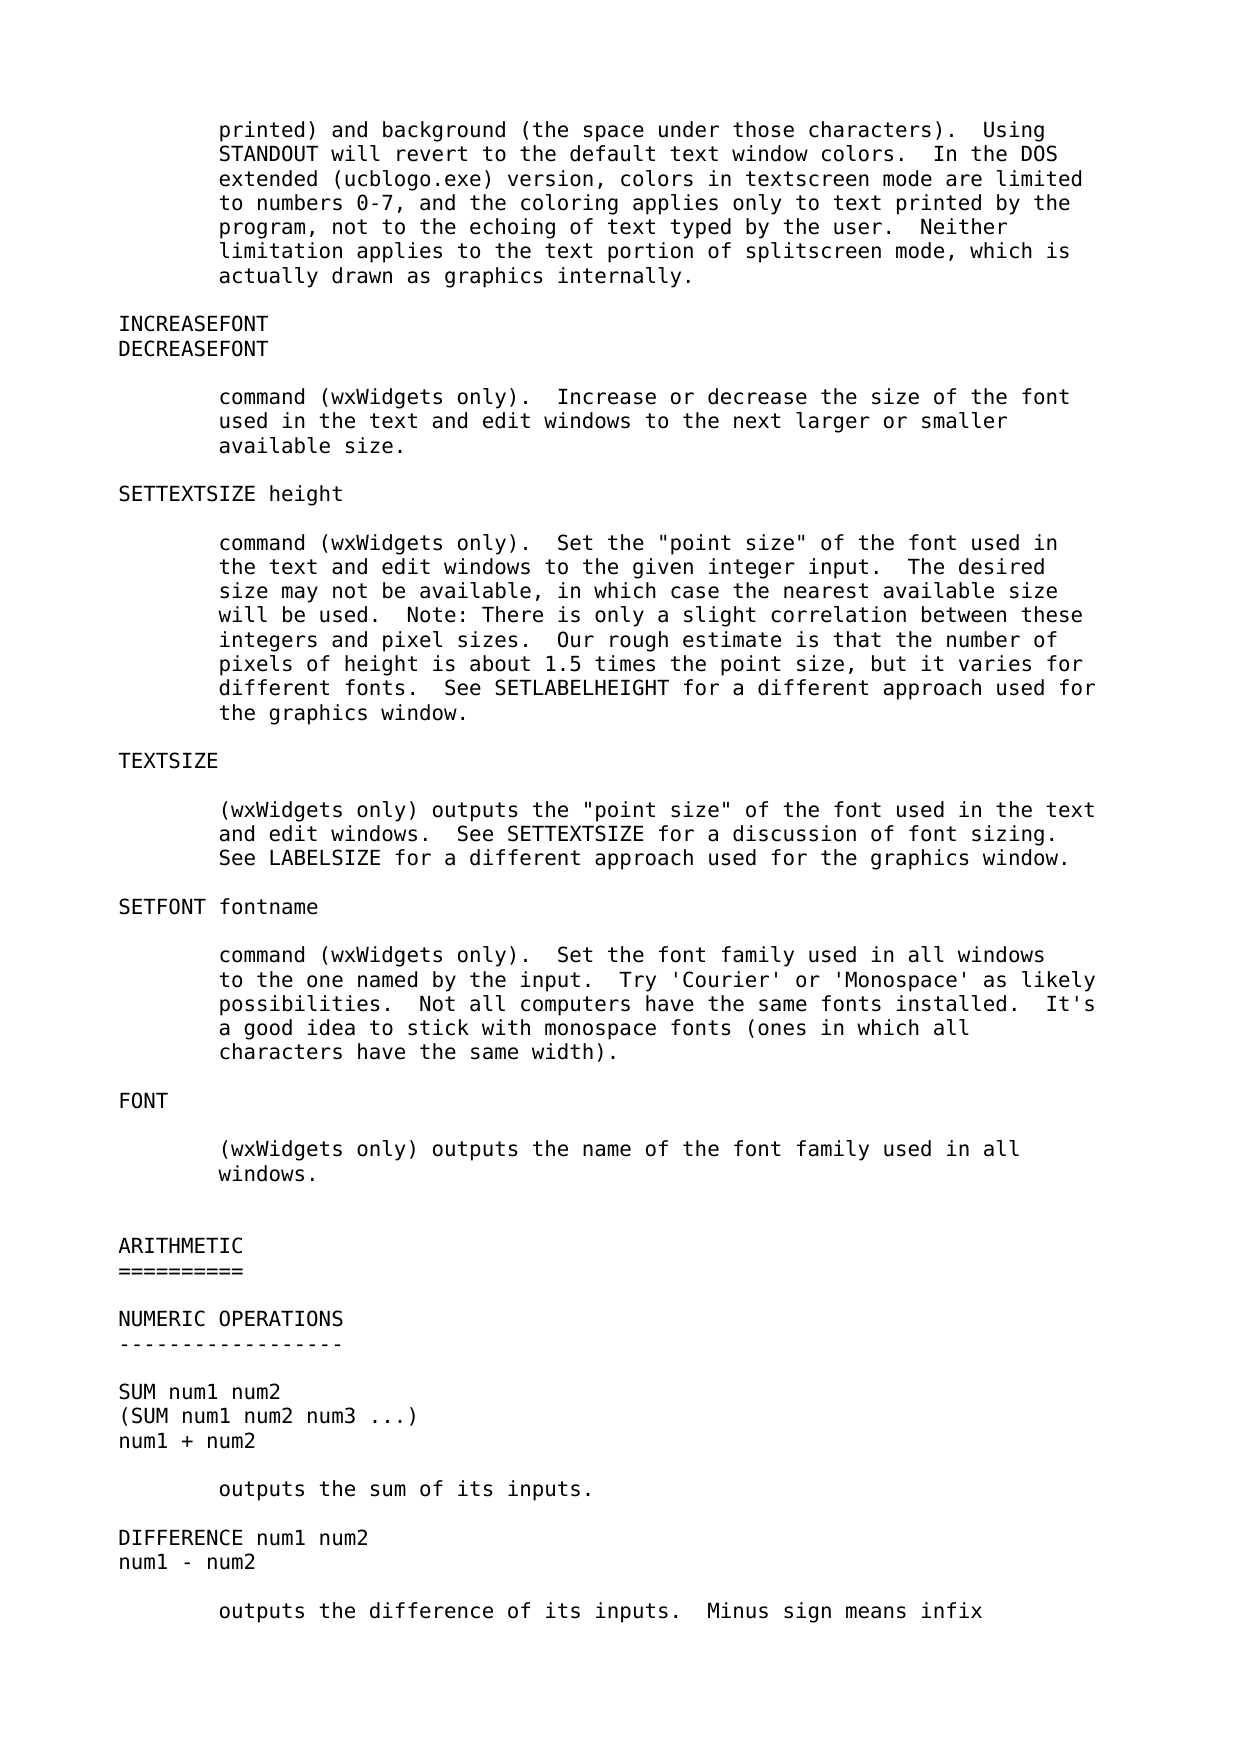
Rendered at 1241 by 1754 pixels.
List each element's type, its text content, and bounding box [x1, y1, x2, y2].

text actually drawn as graphics internally. [118, 264, 1122, 288]
text NUMERIC OPERATIONS [118, 1307, 1122, 1332]
text INCREASEFONT [118, 312, 1122, 337]
text command (wxWidgets only). Set the "point size" of the font used in [118, 531, 1122, 555]
text SUM num1 num2 [118, 1380, 1122, 1404]
text SETFONT fontname [118, 895, 1122, 919]
text integers and pixel sizes. Our rough estimate is that the number of [118, 628, 1122, 652]
text SETTEXTSIZE height [118, 482, 1122, 506]
text used in the text and edit windows to the next larger or smaller [118, 409, 1122, 434]
text pixels of height is about 1.5 times the point size, but it varies for [118, 652, 1122, 676]
text program, not to the echoing of text typed by the user. Neither [118, 215, 1122, 239]
text command (wxWidgets only). Set the font family used in all windows [118, 943, 1122, 968]
text DECREASEFONT [118, 337, 1122, 361]
text STANDOUT will revert to the default text window colors. In the DOS [118, 142, 1122, 167]
text command (wxWidgets only). Increase or decrease the size of the font [118, 385, 1122, 409]
text will be used. Note: There is only a slight correlation between these [118, 603, 1122, 628]
text num1 - num2 [118, 1550, 1122, 1574]
text TEXTSIZE [118, 749, 1122, 773]
text to the one named by the input. Try 'Courier' or 'Monospace' as likely [118, 968, 1122, 992]
text outputs the sum of its inputs. [118, 1477, 1122, 1502]
text ------------------ [118, 1332, 1122, 1356]
text limitation applies to the text portion of splitscreen mode, which is [118, 239, 1122, 264]
text (wxWidgets only) outputs the "point size" of the font used in the text [118, 798, 1122, 822]
text characters have the same width). [118, 1040, 1122, 1065]
text FONT [118, 1089, 1122, 1113]
text DIFFERENCE num1 num2 [118, 1526, 1122, 1550]
text windows. [118, 1162, 1122, 1186]
text and edit windows. See SETTEXTSIZE for a discussion of font sizing. [118, 822, 1122, 846]
text num1 + num2 [118, 1429, 1122, 1453]
text outputs the difference of its inputs. Minus sign means infix [118, 1599, 1122, 1623]
text to numbers 0-7, and the coloring applies only to text printed by the [118, 191, 1122, 215]
text extended (ucblogo.exe) version, colors in textscreen mode are limited [118, 167, 1122, 191]
text ARITHMETIC [118, 1234, 1122, 1259]
text printed) and background (the space under those characters). Using [118, 118, 1122, 142]
text size may not be available, in which case the nearest available size [118, 579, 1122, 603]
text a good idea to stick with monospace fonts (ones in which all [118, 1016, 1122, 1040]
text See LABELSIZE for a different approach used for the graphics window. [118, 846, 1122, 871]
text available size. [118, 434, 1122, 458]
text (wxWidgets only) outputs the name of the font family used in all [118, 1137, 1122, 1162]
text possibilities. Not all computers have the same fonts installed. It's [118, 992, 1122, 1016]
text different fonts. See SETLABELHEIGHT for a different approach used for [118, 676, 1122, 701]
text the text and edit windows to the given integer input. The desired [118, 555, 1122, 579]
text (SUM num1 num2 num3 ...) [118, 1404, 1122, 1429]
text the graphics window. [118, 701, 1122, 725]
text ========== [118, 1259, 1122, 1283]
